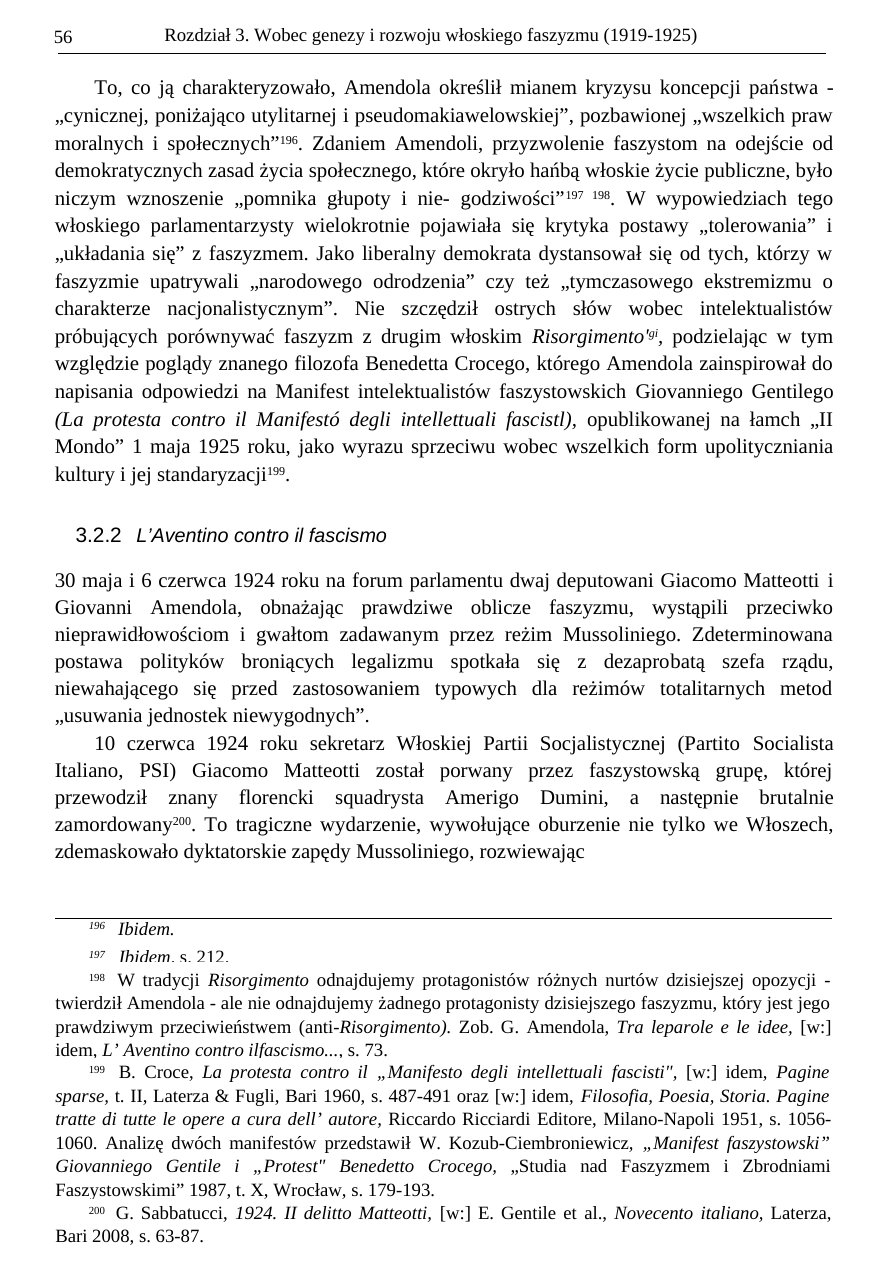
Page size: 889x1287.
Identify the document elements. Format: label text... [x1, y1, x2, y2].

text 56 [53, 26, 77, 48]
text 197 Ibidem, s. 212. [55, 946, 832, 962]
text Rozdział 3. Wobec genezy i rozwoju włoskiego faszyzmu (1919-1925) [164, 24, 716, 46]
text 196 Ibidem. [55, 919, 832, 937]
text To, co ją charakteryzowało, Amendola określił mianem kryzysu koncepcji pań­stwa - „cynicznej, poniżająco utylitarnej i pseudomakiawelowskiej”, pozbawionej „wszelkich praw moralnych i społecznych”196. Zdaniem Amendoli, przyzwolenie faszystom na odejście od demokratycznych zasad życia społecznego, które okryło hańbą włoskie życie publiczne, było niczym wznoszenie „pomnika głupoty i nie- godziwości”197 198. W wypowiedziach tego włoskiego parlamentarzysty wielokrotnie pojawiała się krytyka postawy „tolerowania” i „układania się” z faszyzmem. Jako liberalny demokrata dystansował się od tych, którzy w faszyzmie upatrywali „naro­dowego odrodzenia” czy też „tymczasowego ekstremizmu o charakterze nacjonali­stycznym”. Nie szczędził ostrych słów wobec intelektualistów próbujących porów­nywać faszyzm z drugim włoskim Risorgimento'gi, podzielając w tym względzie poglądy znanego filozofa Benedetta Crocego, którego Amendola zainspirował do napisania odpowiedzi na Manifest intelektualistów faszystowskich Giovanniego Gentilego (La protesta contro il Manifestó degli intellettuali fascistl), opublikowa­nej na łamch „II Mondo” 1 maja 1925 roku, jako wyrazu sprzeciwu wobec wszel­kich form upolityczniania kultury i jej standaryzacji199. [54, 75, 833, 486]
text 10 czerwca 1924 roku sekretarz Włoskiej Partii Socjalistycznej (Partito Socia­lista Italiano, PSI) Giacomo Matteotti został porwany przez faszystowską grupę, której przewodził znany florencki squadrysta Amerigo Dumini, a następnie bru­talnie zamordowany200. To tragiczne wydarzenie, wywołujące oburzenie nie tyl­ko we Włoszech, zdemaskowało dyktatorskie zapędy Mussoliniego, rozwiewając [54, 731, 833, 863]
list L’Aventino contro il fascismo [54, 523, 833, 547]
text 200 G. Sabbatucci, 1924. II delitto Matteotti, [w:] E. Gentile et al., Novecento italiano, Late­rza, Bari 2008, s. 63-87. [55, 1202, 832, 1247]
text 199 B. Croce, La protesta contro il „Manifesto degli intellettuali fascisti", [w:] idem, Pagine sparse, t. II, Laterza & Fugli, Bari 1960, s. 487-491 oraz [w:] idem, Filosofia, Poesia, Storia. Pagine tratte di tutte le opere a cura dell’ autore, Riccardo Ricciardi Editore, Milano-Napoli 1951, s. 1056- 1060. Analizę dwóch manifestów przedstawił W. Kozub-Ciembroniewicz, „Manifest faszy­stowski” Giovanniego Gentile i „Protest" Benedetto Crocego, „Studia nad Faszyzmem i Zbrodniami Faszystowskimi” 1987, t. X, Wrocław, s. 179-193. [55, 1061, 832, 1198]
text 30 maja i 6 czerwca 1924 roku na forum parlamentu dwaj deputowani Giacomo Matteotti i Giovanni Amendola, obnażając prawdziwe oblicze faszyzmu, wystąpili przeciwko nieprawidłowościom i gwałtom zadawanym przez reżim Mussoliniego. Zdeterminowana postawa polityków broniących legalizmu spotkała się z dezapro­batą szefa rządu, niewahającego się przed zastosowaniem typowych dla reżimów totalitarnych metod „usuwania jednostek niewygodnych”. [54, 567, 833, 727]
text 198 W tradycji Risorgimento odnajdujemy protagonistów różnych nurtów dzisiejszej opozycji - twierdził Amendola - ale nie odnajdujemy żadnego protagonisty dzisiejszego faszyzmu, który jest jego prawdziwym przeciwieństwem (anti-Risorgimento). Zob. G. Amendola, Tra leparole e le idee, [w:] idem, L’ Aventino contro ilfascismo..., s. 73. [55, 969, 832, 1057]
